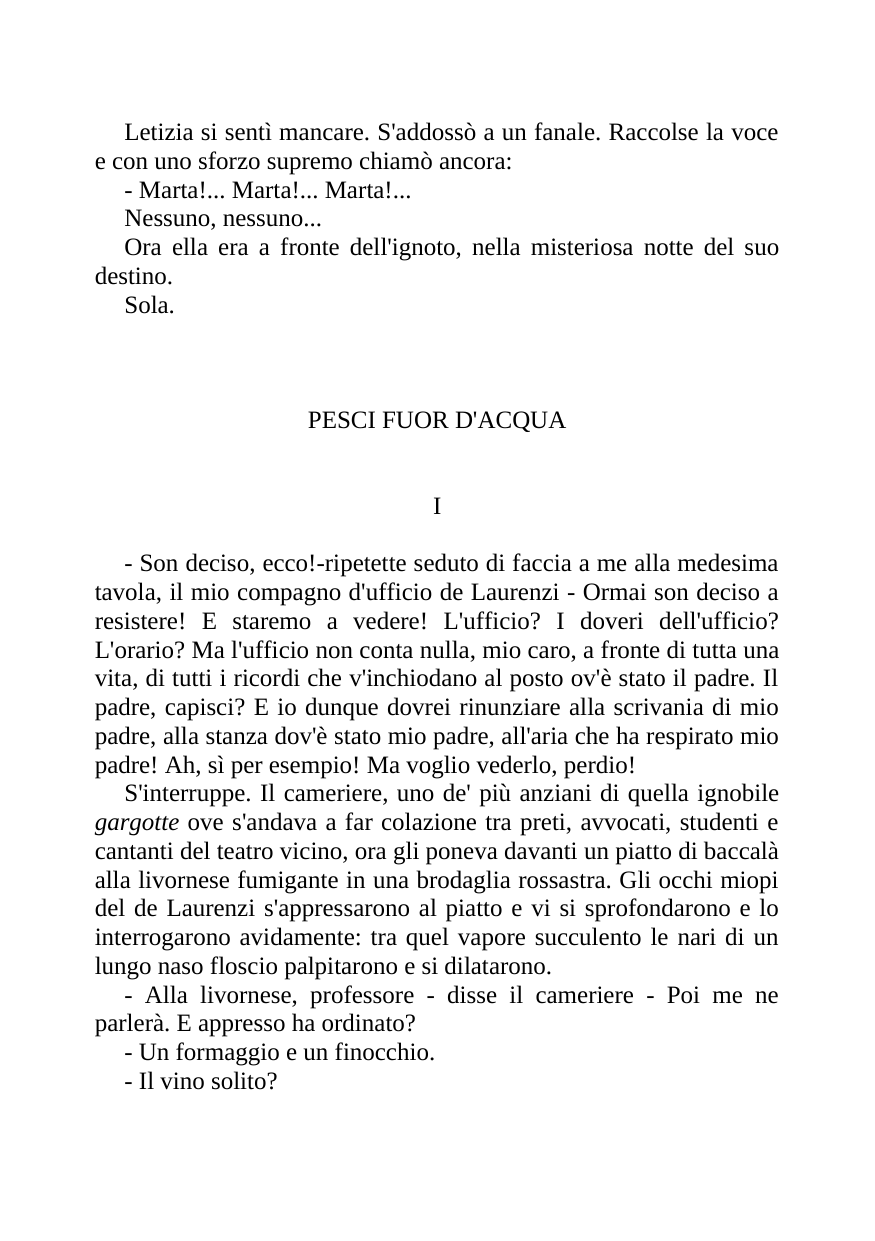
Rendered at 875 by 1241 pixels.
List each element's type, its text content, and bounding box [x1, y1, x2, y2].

text - Un formaggio e un finocchio. [94, 1037, 779, 1066]
text I [94, 491, 779, 520]
text PESCI FUOR D'ACQUA [94, 405, 779, 433]
text Ora ella era a fronte dell'ignoto, nella misteriosa notte del suo destino. [94, 232, 779, 290]
text - Alla livornese, professore - disse il cameriere - Poi me ne parlerà. E appresso ha ordinato? [94, 980, 779, 1037]
text Letizia si sentì mancare. S'addossò a un fanale. Raccolse la voce e con uno sforzo supremo chiamò ancora: [94, 117, 779, 175]
text - Il vino solito? [94, 1066, 779, 1095]
text Nessuno, nessuno... [94, 203, 779, 232]
text Sola. [94, 290, 779, 318]
text S'interruppe. Il cameriere, uno de' più anziani di quella ignobile gargotte ove s'andava a far colazione tra preti, avvocati, studenti e cantanti del teatro vicino, ora gli poneva davanti un piatto di baccalà alla livornese fumigante in una brodaglia rossastra. Gli occhi miopi del de Laurenzi s'appressarono al piatto e vi si sprofondarono e lo interrogarono avidamente: tra quel vapore succulento le nari di un lungo naso floscio palpitarono e si dilatarono. [94, 778, 779, 980]
text - Son deciso, ecco!-ripetette seduto di faccia a me alla medesima tavola, il mio compagno d'ufficio de Laurenzi - Ormai son deciso a resistere! E staremo a vedere! L'ufficio? I doveri dell'ufficio? L'orario? Ma l'ufficio non conta nulla, mio caro, a fronte di tutta una vita, di tutti i ricordi che v'inchiodano al posto ov'è stato il padre. Il padre, capisci? E io dunque dovrei rinunziare alla scrivania di mio padre, alla stanza dov'è stato mio padre, all'aria che ha respirato mio padre! Ah, sì per esempio! Ma voglio vederlo, perdio! [94, 548, 779, 778]
text - Marta!... Marta!... Marta!... [94, 175, 779, 203]
